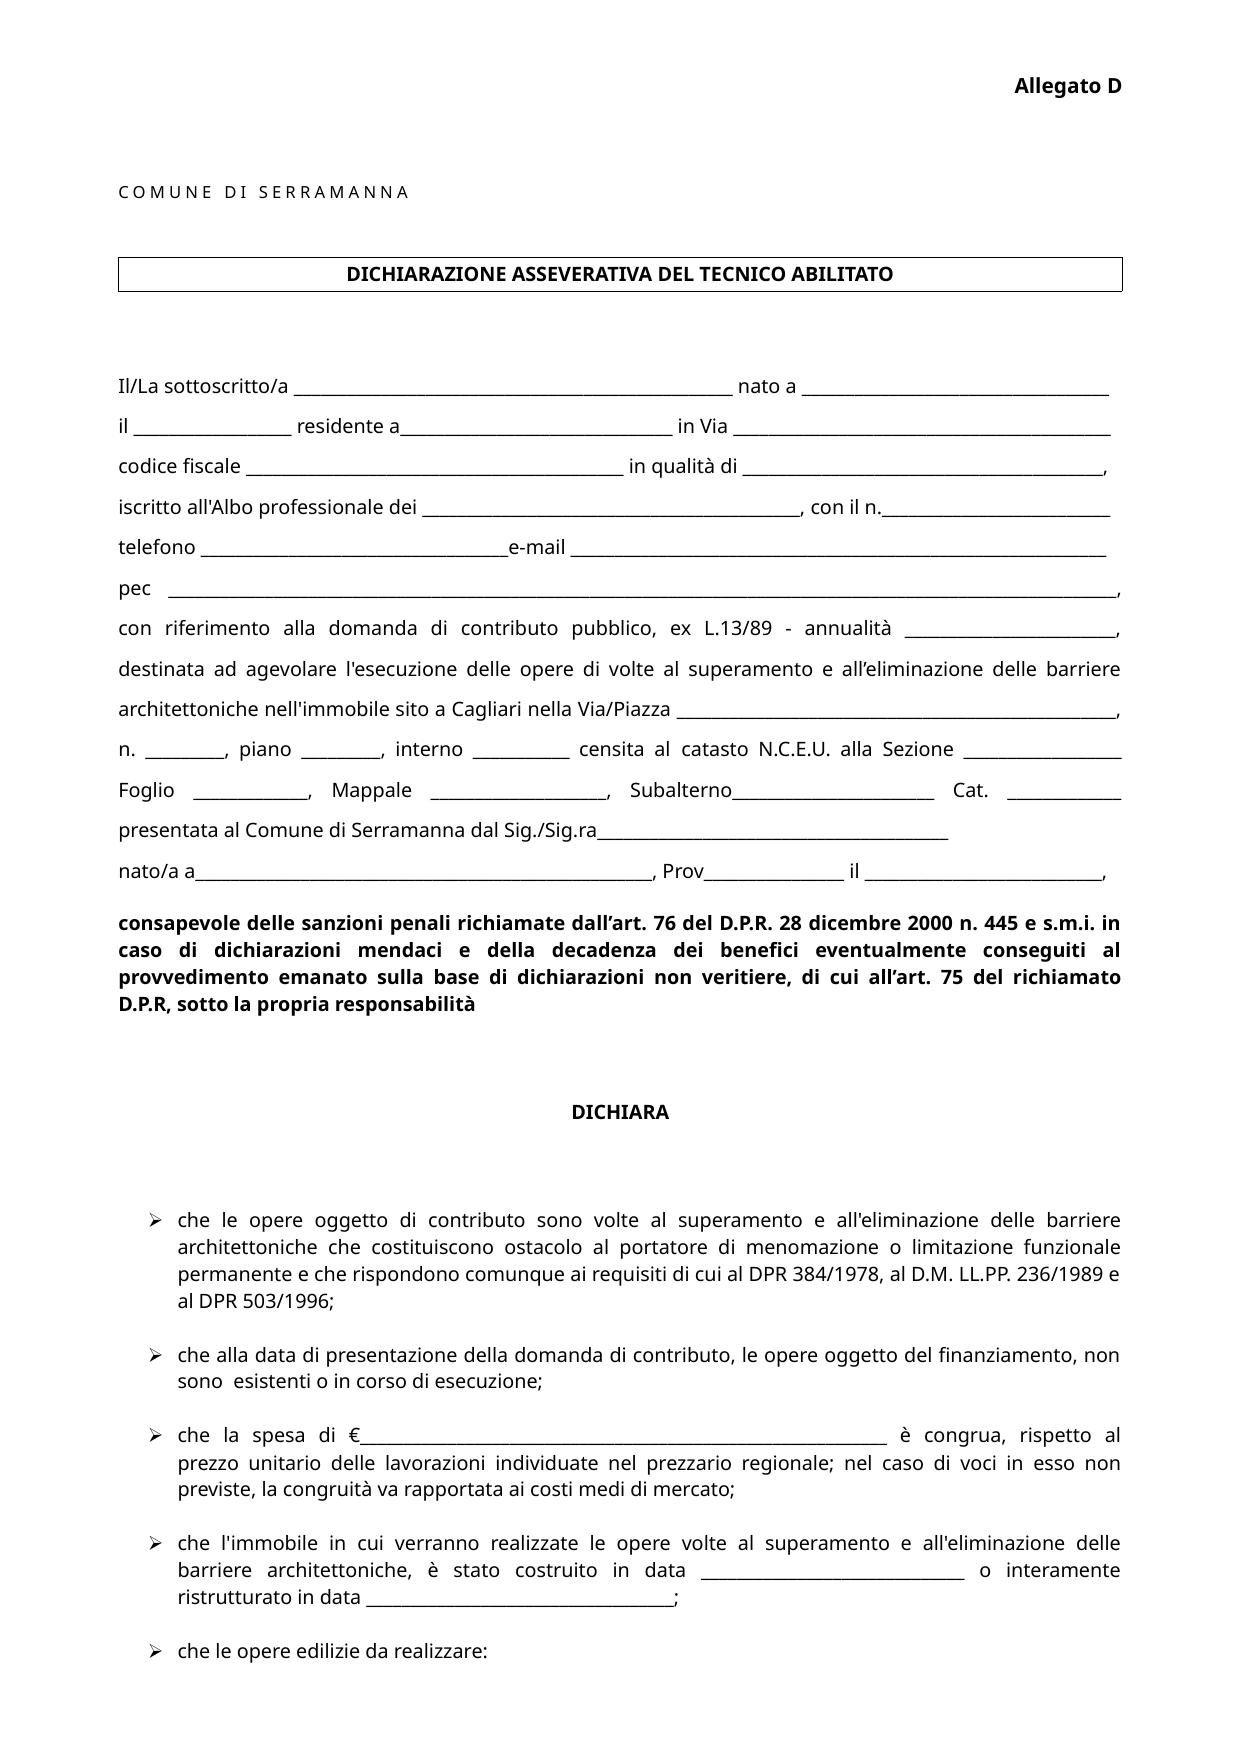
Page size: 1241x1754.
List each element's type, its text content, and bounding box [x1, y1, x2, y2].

text COMUNE DI SERRAMANNA [118, 181, 1122, 203]
text Il/La sottoscritto/a __________________________________________________ nato a ___________________________________ [118, 372, 1122, 399]
list che alla data di presentazione della domanda di contributo, le opere oggetto del finanziamento, non sono esistenti o in corso di esecuzione; [148, 1341, 1122, 1395]
text consapevole delle sanzioni penali richiamate dall’art. 76 del D.P.R. 28 dicembre 2000 n. 445 e s.m.i. in caso di dichiarazioni mendaci e della decadenza dei benefici eventualmente conseguiti al provvedimento emanato sulla base di dichiarazioni non veritiere, di cui all’art. 75 del richiamato D.P.R, sotto la propria responsabilità [118, 909, 1122, 1017]
list che la spesa di €____________________________________________________________ è congrua, rispetto al prezzo unitario delle lavorazioni individuate nel prezzario regionale; nel caso di voci in esso non previste, la congruità va rapportata ai costi medi di mercato; [148, 1422, 1122, 1503]
text nato/a a____________________________________________________, Prov________________ il ___________________________, [118, 857, 1122, 884]
list che l'immobile in cui verranno realizzate le opere volte al superamento e all'eliminazione delle barriere architettoniche, è stato costruito in data ______________________________ o interamente ristrutturato in data ___________________________________; [148, 1530, 1122, 1611]
text il __________________ residente a_______________________________ in Via ___________________________________________ [118, 412, 1122, 439]
list che le opere edilizie da realizzare: [148, 1638, 1122, 1664]
table_header DICHIARAZIONE ASSEVERATIVA DEL TECNICO ABILITATO [119, 258, 1122, 291]
list che le opere oggetto di contributo sono volte al superamento e all'eliminazione delle barriere architettoniche che costituiscono ostacolo al portatore di menomazione o limitazione funzionale permanente e che rispondono comunque ai requisiti di cui al DPR 384/1978, al D.M. LL.PP. 236/1989 e al DPR 503/1996; [148, 1206, 1122, 1314]
text DICHIARA [118, 1098, 1122, 1125]
text telefono ___________________________________e-mail _____________________________________________________________ [118, 534, 1122, 561]
text codice fiscale ___________________________________________ in qualità di _________________________________________, [118, 453, 1122, 480]
text pec ____________________________________________________________________________________________________________, con riferimento alla domanda di contributo pubblico, ex L.13/89 - annualità ________________________, destinata ad agevolare l'esecuzione delle opere di volte al superamento e all’eliminazione delle barriere architettoniche nell'immobile sito a Cagliari nella Via/Piazza __________________________________________________, n. _________, piano _________, interno ___________ censita al catasto N.C.E.U. alla Sezione __________________ Foglio _____________, Mappale ____________________, Subalterno_______________________ Cat. _____________ presentata al Comune di Serramanna dal Sig./Sig.ra________________________________________ [118, 574, 1122, 843]
text iscritto all'Albo professionale dei ___________________________________________, con il n.__________________________ [118, 493, 1122, 520]
